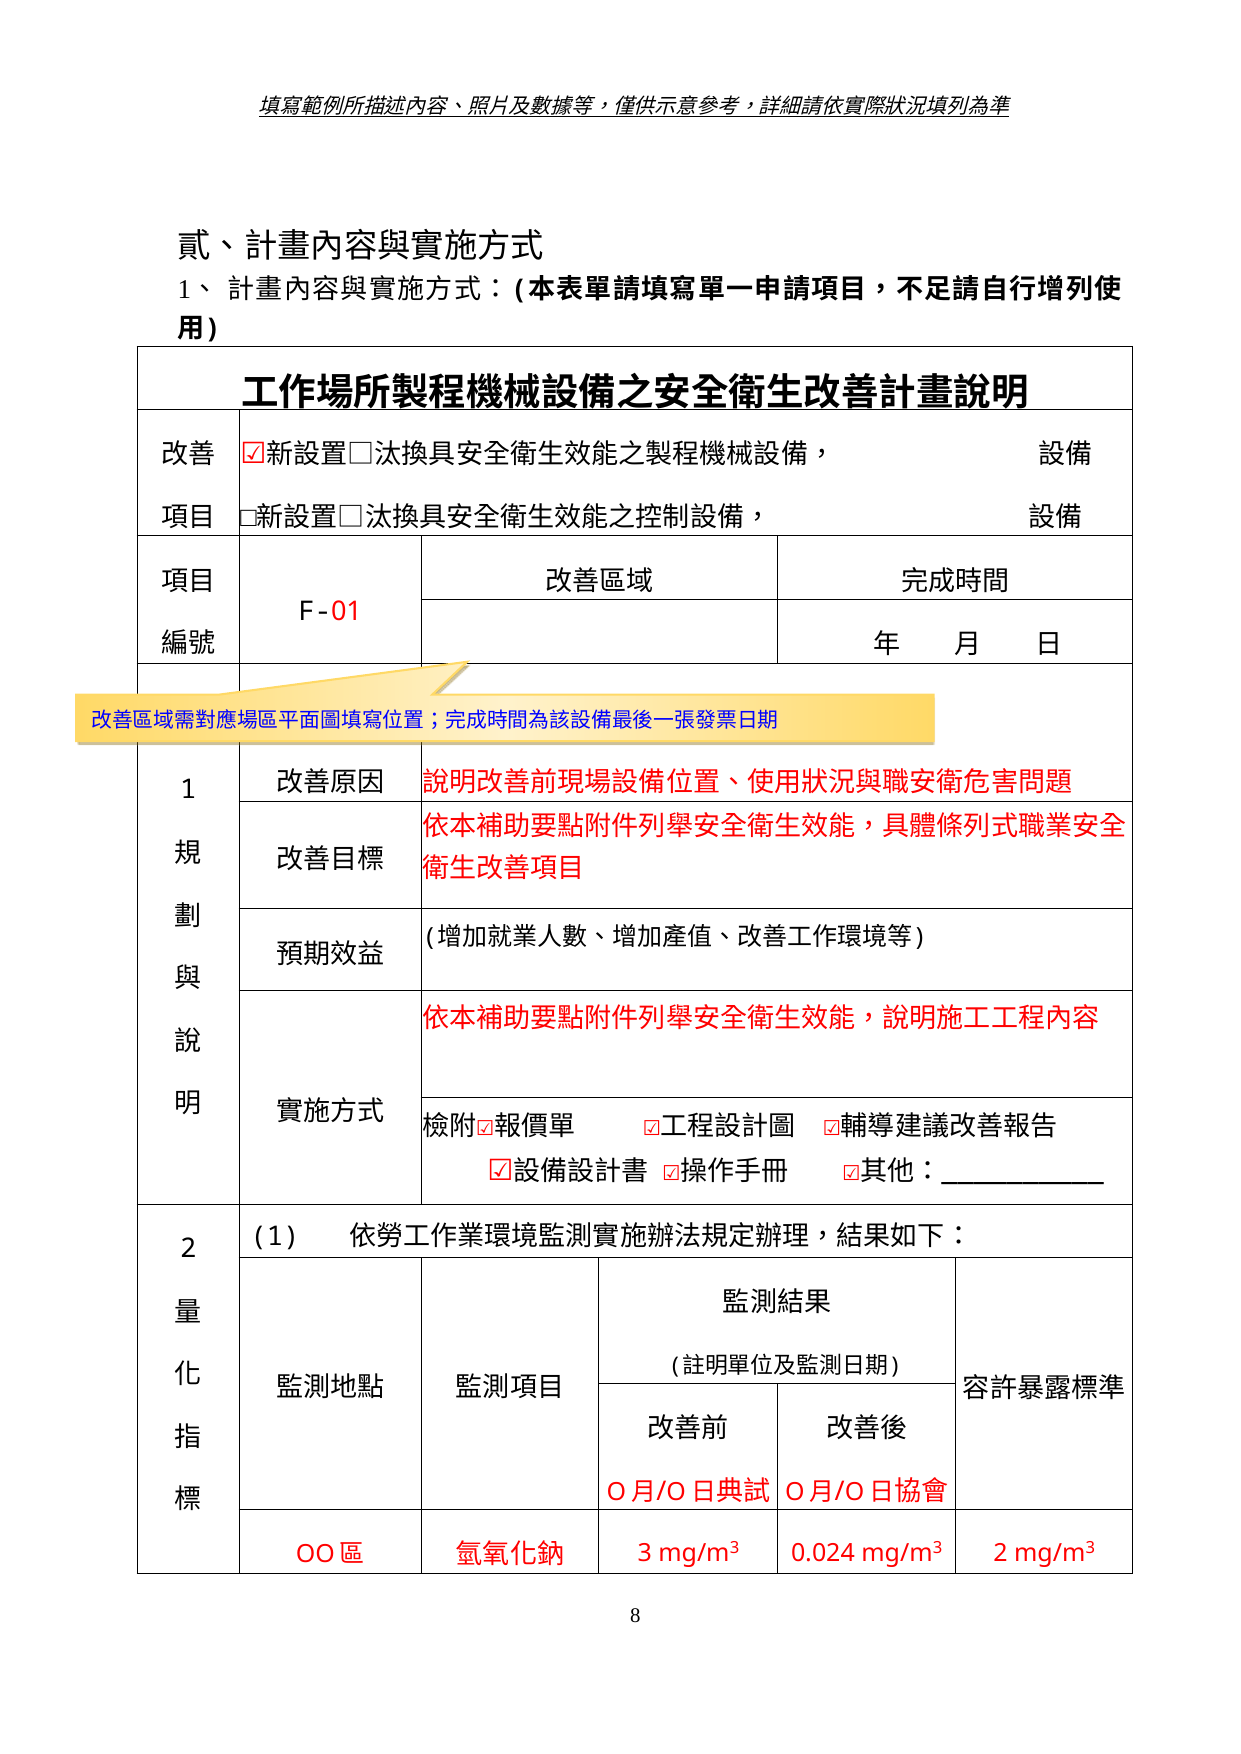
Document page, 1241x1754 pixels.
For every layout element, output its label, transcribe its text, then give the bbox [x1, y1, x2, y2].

table_cell 改善區域 [422, 536, 777, 599]
table_cell 改善原因 [240, 746, 421, 801]
table_cell 依勞工作業環境監測實施辦法規定辦理，結果如下： [240, 1205, 1132, 1257]
table_cell 容許暴露標準 [956, 1258, 1132, 1509]
table_cell 預期效益 [240, 909, 421, 990]
table_cell OO區 [240, 1510, 421, 1573]
table_cell 監測地點 [240, 1258, 421, 1509]
table_cell 3 mg/m3 [599, 1510, 777, 1573]
table_cell 年 月 日 [778, 600, 1132, 662]
table_cell (增加就業人數、增加產值、改善工作環境等) [422, 909, 1132, 990]
table_cell 氫氧化鈉 [422, 1510, 598, 1573]
table_header 工作場所製程機械設備之安全衛生改善計畫說明 [138, 347, 1132, 409]
table_cell 40％ [769, 722, 773, 740]
table_cell 實施方式 [240, 991, 421, 1204]
table_cell 改善後 O月/O日協會 [778, 1384, 955, 1509]
table_cell 改善前 O月/O日典試 [599, 1384, 777, 1509]
table_cell 2 mg/m3 [956, 1510, 1132, 1573]
table_cell 檢附☑報價單 ☑工程設計圖 ☑輔導建議改善報告 ☑設備設計書 ☑操作手冊 ☑其他：__________ [422, 1098, 1132, 1204]
table_cell ☑新設置□汰換具安全衛生效能之製程機械設備， 設備 □新設置□汰換具安全衛生效能之控制設備， 設備 [240, 410, 1132, 535]
table_cell 完成時間 [778, 536, 1132, 599]
table_cell 2 量 化 指 標 [138, 1205, 239, 1573]
table_cell 1 規 劃 與 說 明 [138, 746, 239, 1204]
table_cell [240, 664, 421, 690]
table_cell 依本補助要點附件列舉安全衛生效能，說明施工工程內容 [422, 991, 1132, 1097]
table_cell 0.024 mg/m3 [778, 1510, 955, 1573]
table_cell F-01 [240, 536, 421, 662]
table_cell 監測結果 (註明單位及監測日期) [599, 1258, 955, 1383]
table_cell [138, 664, 239, 693]
list 計畫內容與實施方式：(本表單請填寫單一申請項目，不足請自行增列使用) [177, 267, 1122, 346]
table_cell 改善項目 [138, 410, 239, 535]
text 貳、計畫內容與實施方式 [177, 219, 1092, 267]
table_cell 項目編號 [138, 536, 239, 662]
table_cell [422, 600, 777, 662]
table_cell 監測項目 [422, 1258, 598, 1509]
table_cell 改善目標 [240, 802, 421, 908]
table_cell 說明改善前現場設備位置、使用狀況與職安衛危害問題 [422, 664, 1132, 801]
table_cell 依本補助要點附件列舉安全衛生效能，具體條列式職業安全衛生改善項目 [422, 802, 1132, 908]
